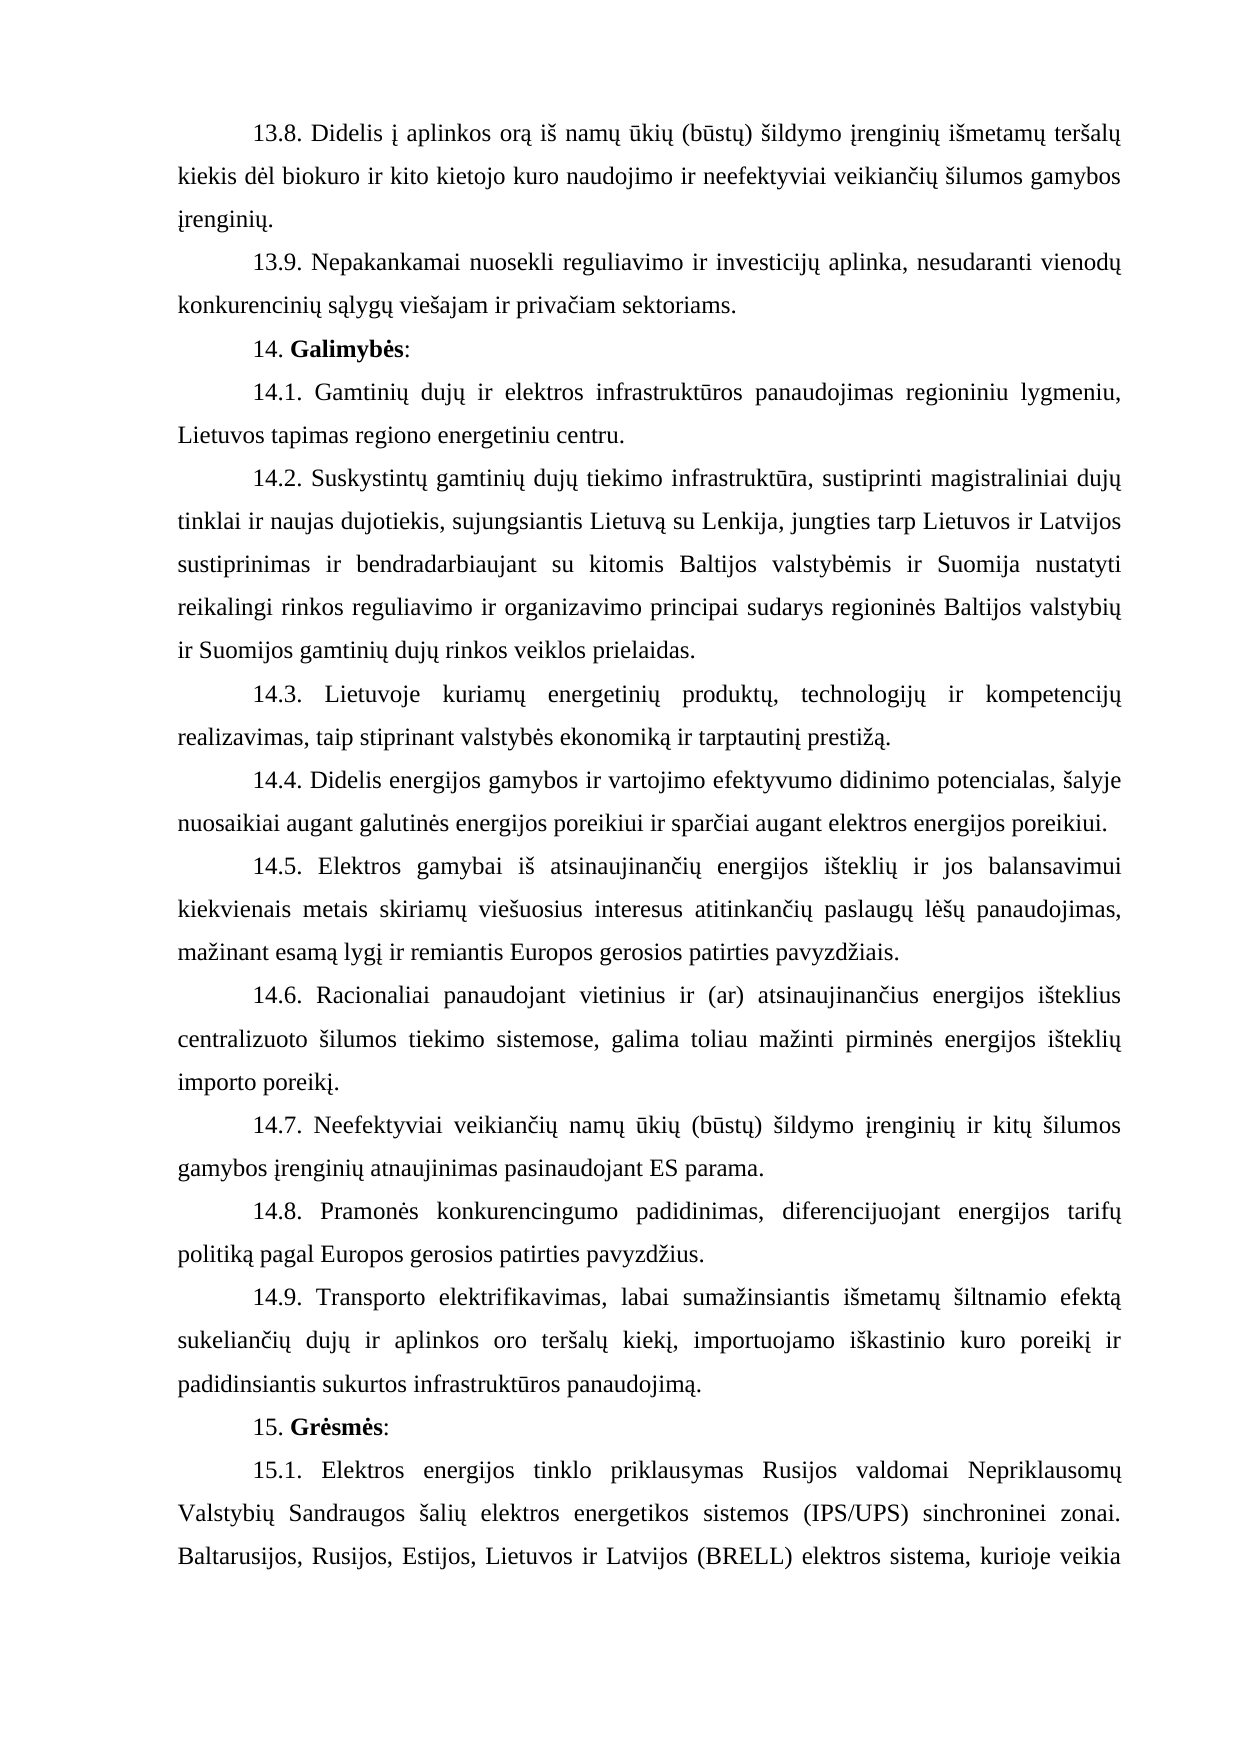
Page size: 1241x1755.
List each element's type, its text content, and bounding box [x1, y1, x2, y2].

text 15. Grėsmės: [177, 1412, 1122, 1441]
text 14.2. Suskystintų gamtinių dujų tiekimo infrastruktūra, sustiprinti magistraliniai dujų tinklai ir naujas dujotiekis, sujungsiantis Lietuvą su Lenkija, jungties tarp Lietuvos ir Latvijos sustiprinimas ir bendradarbiaujant su kitomis Baltijos valstybėmis ir Suomija nustatyti reikalingi rinkos reguliavimo ir organizavimo principai sudarys regioninės Baltijos valstybių ir Suomijos gamtinių dujų rinkos veiklos prielaidas. [177, 463, 1122, 664]
text 14.3. Lietuvoje kuriamų energetinių produktų, technologijų ir kompetencijų realizavimas, taip stiprinant valstybės ekonomiką ir tarptautinį prestižą. [177, 679, 1122, 751]
text 13.9. Nepakankamai nuosekli reguliavimo ir investicijų aplinka, nesudaranti vienodų konkurencinių sąlygų viešajam ir privačiam sektoriams. [177, 247, 1122, 319]
text 15.1. Elektros energijos tinklo priklausymas Rusijos valdomai Nepriklausomų Valstybių Sandraugos šalių elektros energetikos sistemos (IPS/UPS) sinchroninei zonai. Baltarusijos, Rusijos, Estijos, Lietuvos ir Latvijos (BRELL) elektros sistema, kurioje veikia [177, 1455, 1122, 1570]
text 14.9. Transporto elektrifikavimas, labai sumažinsiantis išmetamų šiltnamio efektą sukeliančių dujų ir aplinkos oro teršalų kiekį, importuojamo iškastinio kuro poreikį ir padidinsiantis sukurtos infrastruktūros panaudojimą. [177, 1282, 1122, 1397]
text 14.4. Didelis energijos gamybos ir vartojimo efektyvumo didinimo potencialas, šalyje nuosaikiai augant galutinės energijos poreikiui ir sparčiai augant elektros energijos poreikiui. [177, 765, 1122, 837]
text 14. Galimybės: [177, 334, 1122, 362]
text 14.1. Gamtinių dujų ir elektros infrastruktūros panaudojimas regioniniu lygmeniu, Lietuvos tapimas regiono energetiniu centru. [177, 377, 1122, 449]
text 14.5. Elektros gamybai iš atsinaujinančių energijos išteklių ir jos balansavimui kiekvienais metais skiriamų viešuosius interesus atitinkančių paslaugų lėšų panaudojimas, mažinant esamą lygį ir remiantis Europos gerosios patirties pavyzdžiais. [177, 851, 1122, 966]
text 14.8. Pramonės konkurencingumo padidinimas, diferencijuojant energijos tarifų politiką pagal Europos gerosios patirties pavyzdžius. [177, 1196, 1122, 1268]
text 13.8. Didelis į aplinkos orą iš namų ūkių (būstų) šildymo įrenginių išmetamų teršalų kiekis dėl biokuro ir kito kietojo kuro naudojimo ir neefektyviai veikiančių šilumos gamybos įrenginių. [177, 118, 1122, 233]
text 14.6. Racionaliai panaudojant vietinius ir (ar) atsinaujinančius energijos išteklius centralizuoto šilumos tiekimo sistemose, galima toliau mažinti pirminės energijos išteklių importo poreikį. [177, 981, 1122, 1096]
text 14.7. Neefektyviai veikiančių namų ūkių (būstų) šildymo įrenginių ir kitų šilumos gamybos įrenginių atnaujinimas pasinaudojant ES parama. [177, 1110, 1122, 1182]
